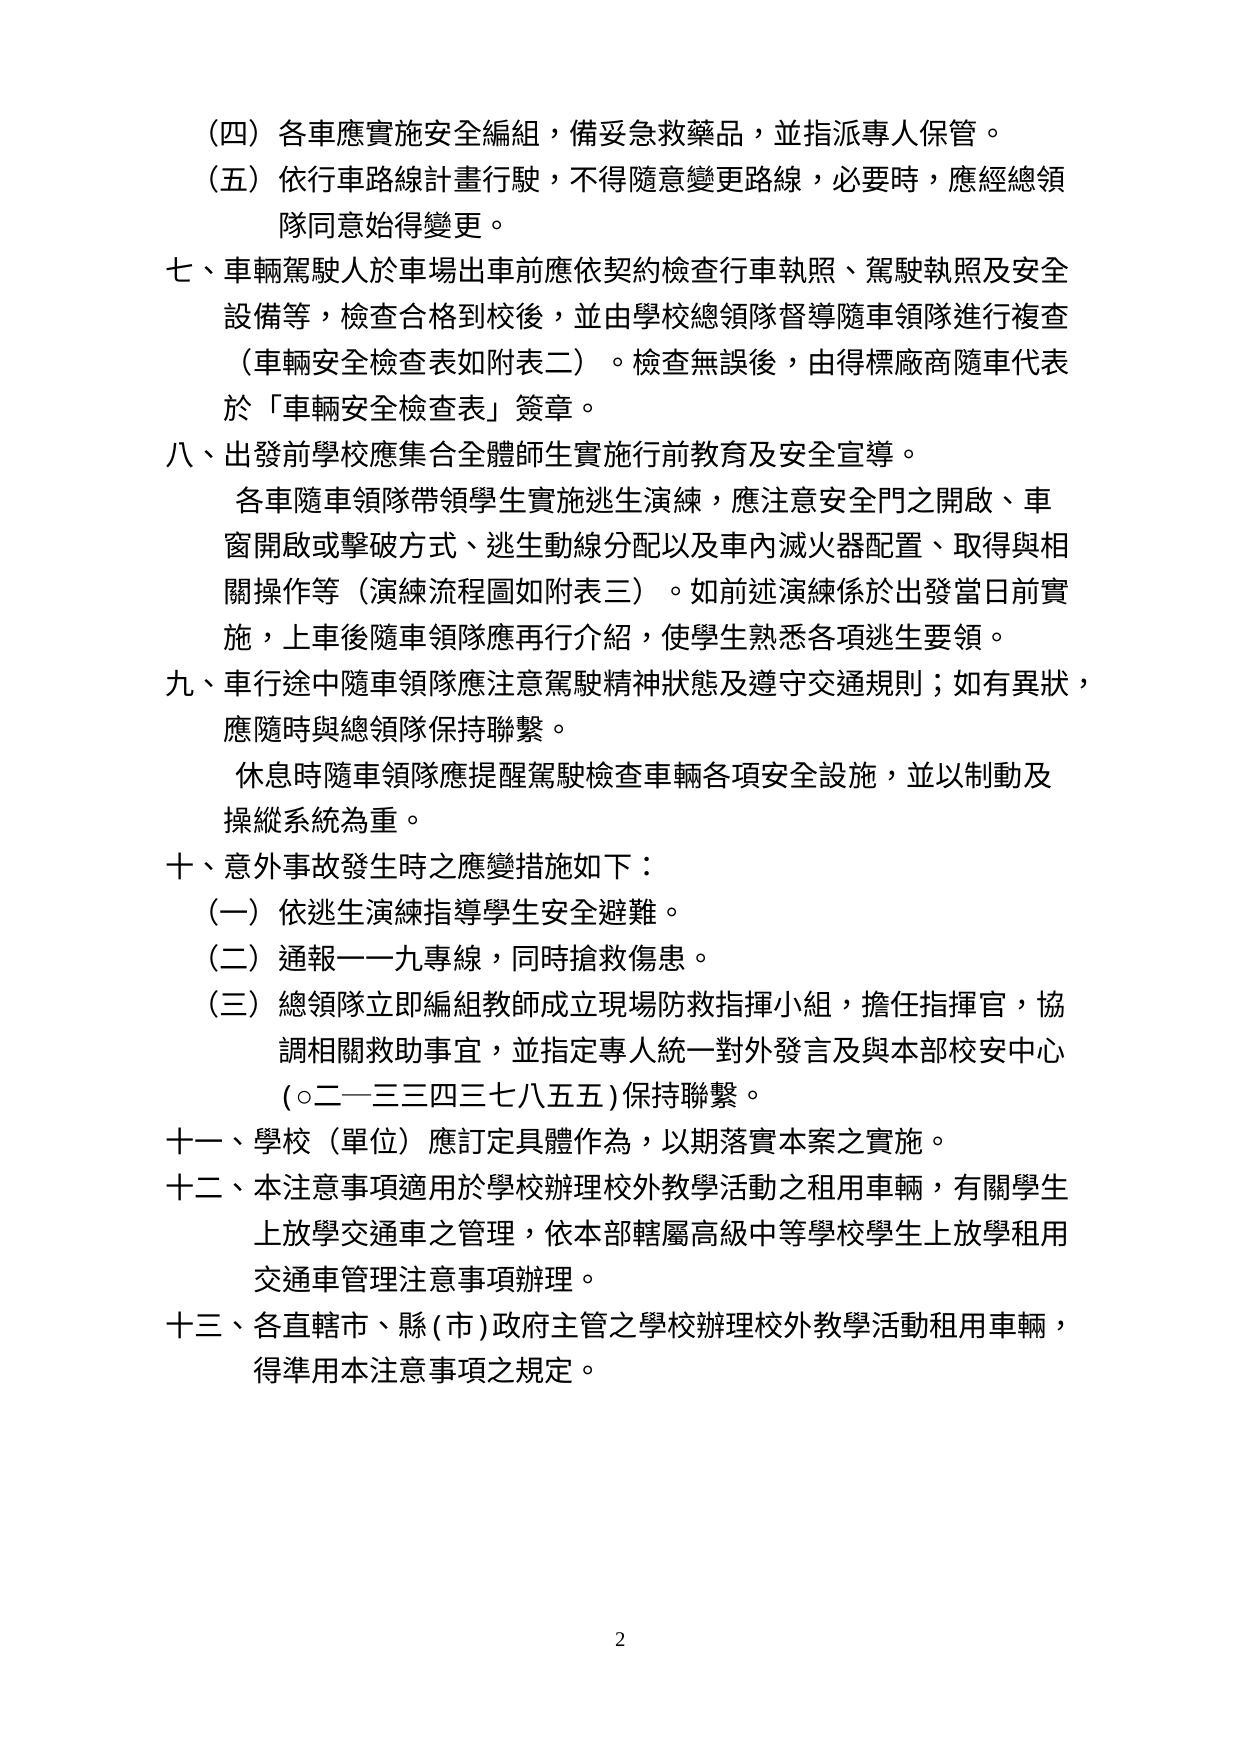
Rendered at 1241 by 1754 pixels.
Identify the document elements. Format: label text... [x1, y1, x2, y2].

text （三）總領隊立即編組教師成立現場防救指揮小組，擔任指揮官，協調相關救助事宜，並指定專人統一對外發言及與本部校安中心 (○二─三三四三七八五五)保持聯繫。 [190, 978, 1075, 1116]
text （四）各車應實施安全編組，備妥急救藥品，並指派專人保管。 [190, 108, 1075, 153]
text （二）通報一一九專線，同時搶救傷患。 [190, 933, 1075, 978]
text 九、車行途中隨車領隊應注意駕駛精神狀態及遵守交通規則；如有異狀，應隨時與總領隊保持聯繫。 [165, 658, 1075, 749]
text 十二、本注意事項適用於學校辦理校外教學活動之租用車輛，有關學生上放學交通車之管理，依本部轄屬高級中等學校學生上放學租用交通車管理注意事項辦理。 [165, 1162, 1075, 1299]
text 八、出發前學校應集合全體師生實施行前教育及安全宣導。 [165, 428, 1075, 474]
text （一）依逃生演練指導學生安全避難。 [190, 887, 1075, 933]
text （五）依行車路線計畫行駛，不得隨意變更路線，必要時，應經總領隊同意始得變更。 [190, 153, 1075, 245]
text 各車隨車領隊帶領學生實施逃生演練，應注意安全門之開啟、車窗開啟或擊破方式、逃生動線分配以及車內滅火器配置、取得與相關操作等（演練流程圖如附表三）。如前述演練係於出發當日前實施，上車後隨車領隊應再行介紹，使學生熟悉各項逃生要領。 [165, 474, 1075, 658]
text 十三、各直轄市、縣(市)政府主管之學校辦理校外教學活動租用車輛，得準用本注意事項之規定。 [165, 1299, 1075, 1391]
text 十一、學校（單位）應訂定具體作為，以期落實本案之實施。 [165, 1116, 1075, 1162]
text 七、車輛駕駛人於車場出車前應依契約檢查行車執照、駕駛執照及安全設備等，檢查合格到校後，並由學校總領隊督導隨車領隊進行複查（車輛安全檢查表如附表二）。檢查無誤後，由得標廠商隨車代表於「車輛安全檢查表」簽章。 [165, 245, 1075, 428]
text 休息時隨車領隊應提醒駕駛檢查車輛各項安全設施，並以制動及操縱系統為重。 [165, 749, 1075, 841]
text 十、意外事故發生時之應變措施如下： [165, 841, 1075, 887]
